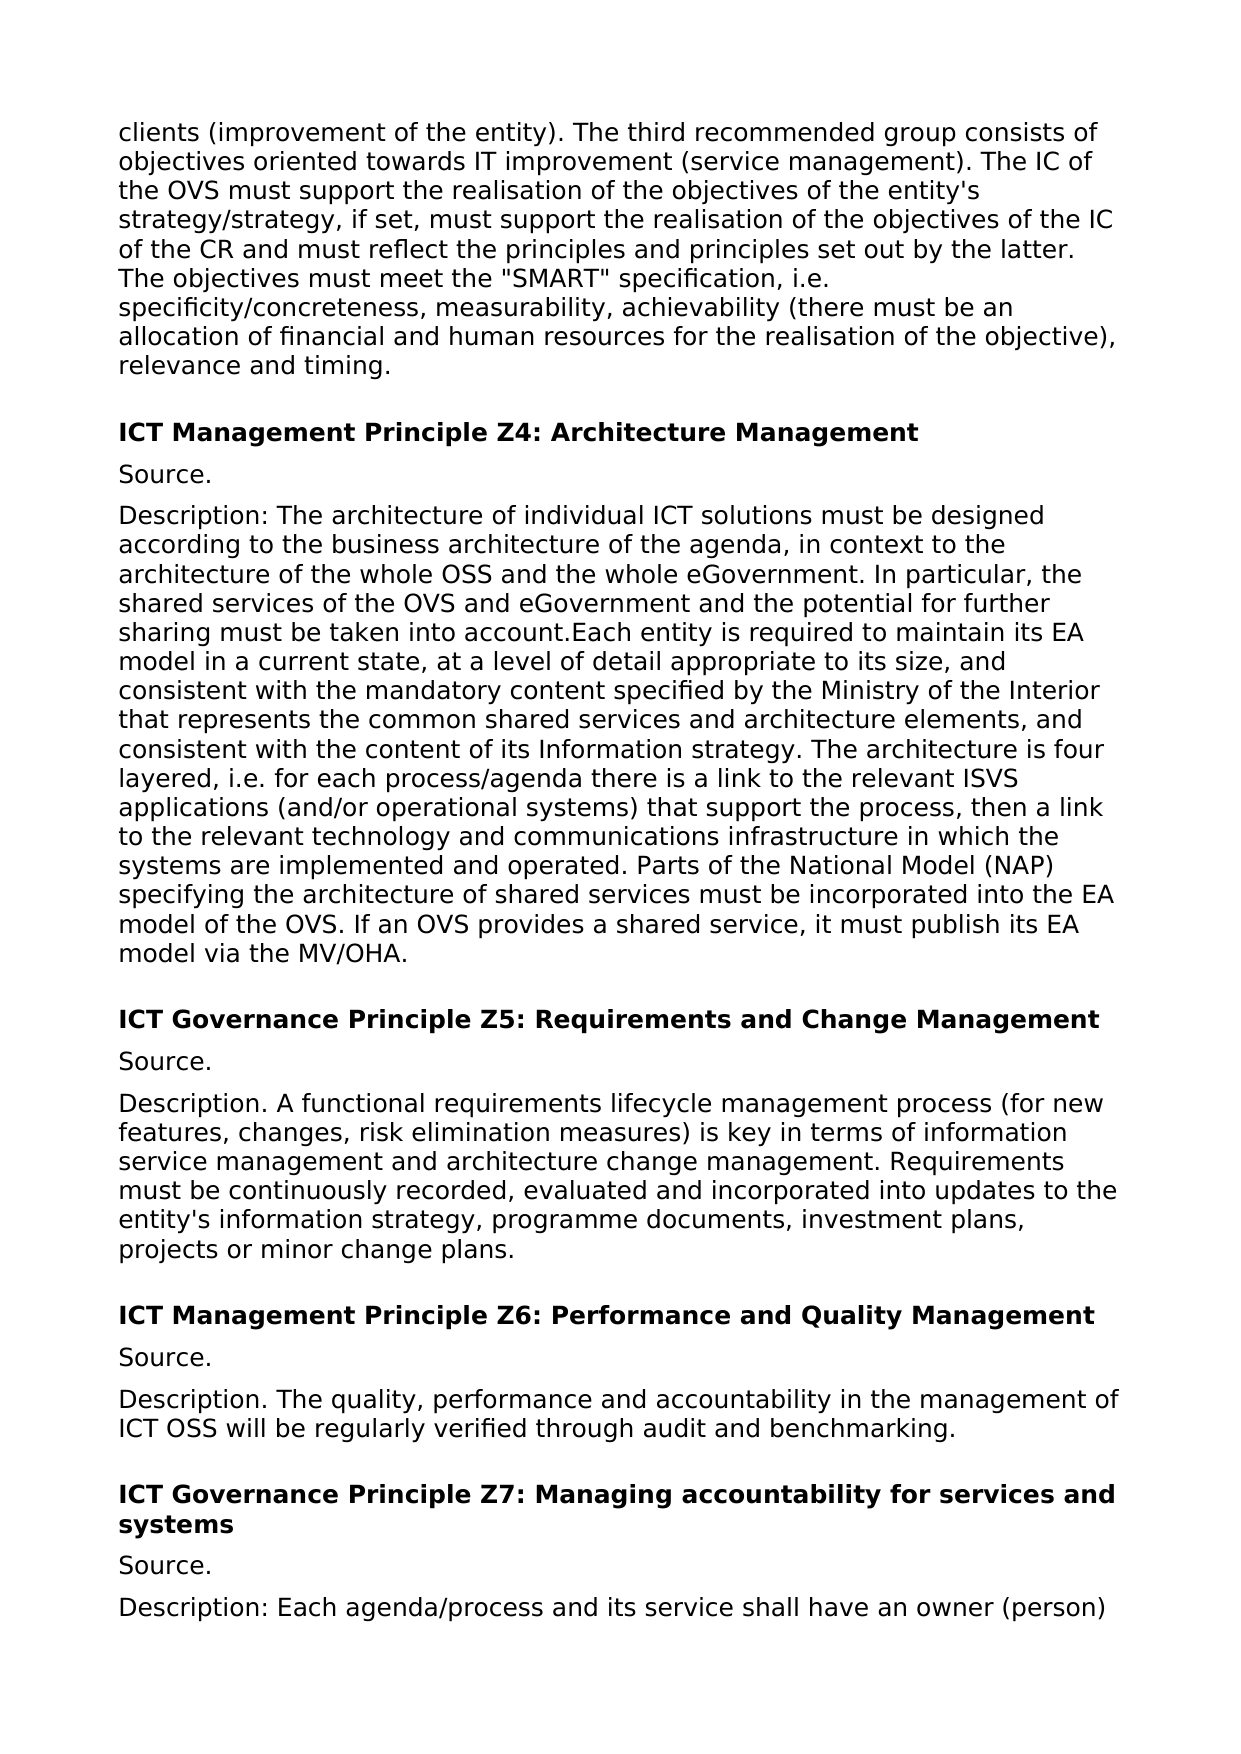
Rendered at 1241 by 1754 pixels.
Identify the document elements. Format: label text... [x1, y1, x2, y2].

text Description. A functional requirements lifecycle management process (for new features, changes, risk elimination measures) is key in terms of information service management and architecture change management. Requirements must be continuously recorded, evaluated and incorporated into updates to the entity's information strategy, programme documents, investment plans, projects or minor change plans. [118, 1089, 1122, 1264]
text Description: Each agenda/process and its service shall have an owner (person) [118, 1593, 1122, 1622]
text clients (improvement of the entity). The third recommended group consists of objectives oriented towards IT improvement (service management). The IC of the OVS must support the realisation of the objectives of the entity's strategy/strategy, if set, must support the realisation of the objectives of the IC of the CR and must reflect the principles and principles set out by the latter. The objectives must meet the "SMART" specification, i.e. specificity/concreteness, measurability, achievability (there must be an allocation of financial and human resources for the realisation of the objective), relevance and timing. [118, 118, 1122, 381]
text Description. The quality, performance and accountability in the management of ICT OSS will be regularly verified through audit and benchmarking. [118, 1385, 1122, 1443]
text Description: The architecture of individual ICT solutions must be designed according to the business architecture of the agenda, in context to the architecture of the whole OSS and the whole eGovernment. In particular, the shared services of the OVS and eGovernment and the potential for further sharing must be taken into account.Each entity is required to maintain its EA model in a current state, at a level of detail appropriate to its size, and consistent with the mandatory content specified by the Ministry of the Interior that represents the common shared services and architecture elements, and consistent with the content of its Information strategy. The architecture is four layered, i.e. for each process/agenda there is a link to the relevant ISVS applications (and/or operational systems) that support the process, then a link to the relevant technology and communications infrastructure in which the systems are implemented and operated. Parts of the National Model (NAP) specifying the architecture of shared services must be incorporated into the EA model of the OVS. If an OVS provides a shared service, it must publish its EA model via the MV/OHA. [118, 501, 1122, 968]
subtitle ICT Governance Principle Z7: Managing accountability for services and systems [118, 1481, 1122, 1539]
subtitle ICT Management Principle Z4: Architecture Management [118, 418, 1122, 447]
text Source. [118, 1551, 1122, 1581]
text Source. [118, 1047, 1122, 1076]
subtitle ICT Governance Principle Z5: Requirements and Change Management [118, 1006, 1122, 1035]
text Source. [118, 460, 1122, 489]
subtitle ICT Management Principle Z6: Performance and Quality Management [118, 1301, 1122, 1331]
text Source. [118, 1343, 1122, 1372]
